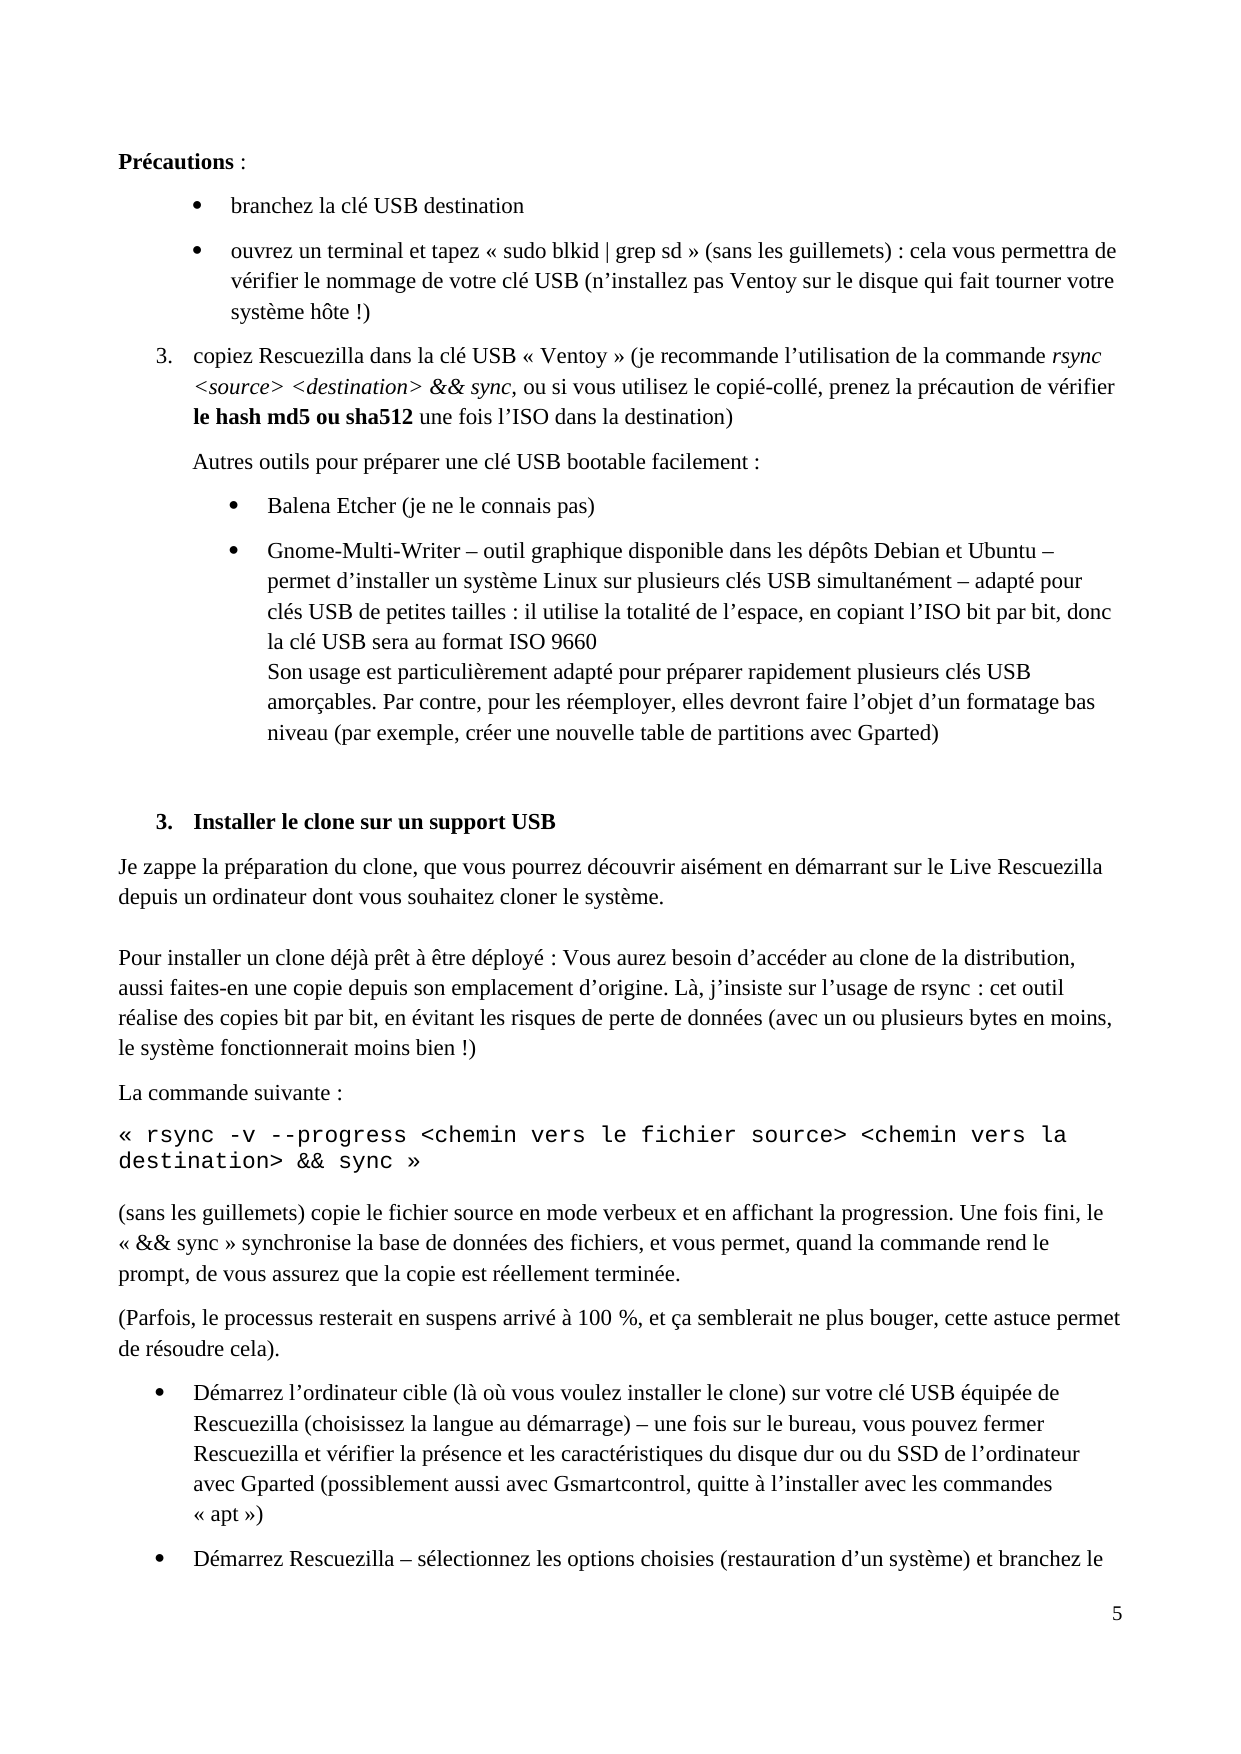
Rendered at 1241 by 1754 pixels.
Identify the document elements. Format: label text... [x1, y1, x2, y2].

text Précautions : [118, 148, 1122, 174]
list branchez la clé USB destination [193, 192, 1122, 219]
text La commande suivante : [118, 1079, 1122, 1105]
text « rsync -v --progress <chemin vers le fichier source> <chemin vers la destination> && sync » [118, 1124, 1122, 1176]
list Démarrez l’ordinateur cible (là où vous voulez installer le clone) sur votre clé USB équipée de Rescuezilla (choisissez la langue au démarrage) – une fois sur le bureau, vous pouvez fermer Rescuezilla et vérifier la présence et les caractéristiques du disque dur ou du SSD de l’ordinateur avec Gparted (possiblement aussi avec Gsmartcontrol, quitte à l’installer avec les commandes « apt ») [156, 1379, 1122, 1527]
list copiez Rescuezilla dans la clé USB « Ventoy » (je recommande l’utilisation de la commande rsync <source> <destination> && sync, ou si vous utilisez le copié-collé, prenez la précaution de vérifier le hash md5 ou sha512 une fois l’ISO dans la destination) [156, 342, 1122, 429]
list Gnome-Multi-Writer – outil graphique disponible dans les dépôts Debian et Ubuntu – permet d’installer un système Linux sur plusieurs clés USB simultanément – adapté pour clés USB de petites tailles : il utilise la totalité de l’espace, en copiant l’ISO bit par bit, donc la clé USB sera au format ISO 9660 Son usage est particulièrement adapté pour préparer rapidement plusieurs clés USB amorçables. Par contre, pour les réemployer, elles devront faire l’objet d’un formatage bas niveau (par exemple, créer une nouvelle table de partitions avec Gparted) [229, 537, 1122, 745]
text Autres outils pour préparer une clé USB bootable facilement : [192, 448, 1122, 474]
list ouvrez un terminal et tapez « sudo blkid | grep sd » (sans les guillemets) : cela vous permettra de vérifier le nommage de votre clé USB (n’installez pas Ventoy sur le disque qui fait tourner votre système hôte !) [193, 237, 1122, 324]
list Installer le clone sur un support USB [156, 808, 1122, 834]
list Démarrez Rescuezilla – sélectionnez les options choisies (restauration d’un système) et branchez le [156, 1545, 1122, 1571]
text Je zappe la préparation du clone, que vous pourrez découvrir aisément en démarrant sur le Live Rescuezilla depuis un ordinateur dont vous souhaitez cloner le système. Pour installer un clone déjà prêt à être déployé : Vous aurez besoin d’accéder au clone de la distribution, aussi faites-en une copie depuis son emplacement d’origine. Là, j’insiste sur l’usage de rsync : cet outil réalise des copies bit par bit, en évitant les risques de perte de données (avec un ou plusieurs bytes en moins, le système fonctionnerait moins bien !) [118, 853, 1122, 1061]
list Balena Etcher (je ne le connais pas) [229, 492, 1122, 519]
text (sans les guillemets) copie le fichier source en mode verbeux et en affichant la progression. Une fois fini, le « && sync » synchronise la base de données des fichiers, et vous permet, quand la commande rend le prompt, de vous assurez que la copie est réellement terminée. [118, 1199, 1122, 1286]
text (Parfois, le processus resterait en suspens arrivé à 100 %, et ça semblerait ne plus bouger, cette astuce permet de résoudre cela). [118, 1304, 1122, 1361]
